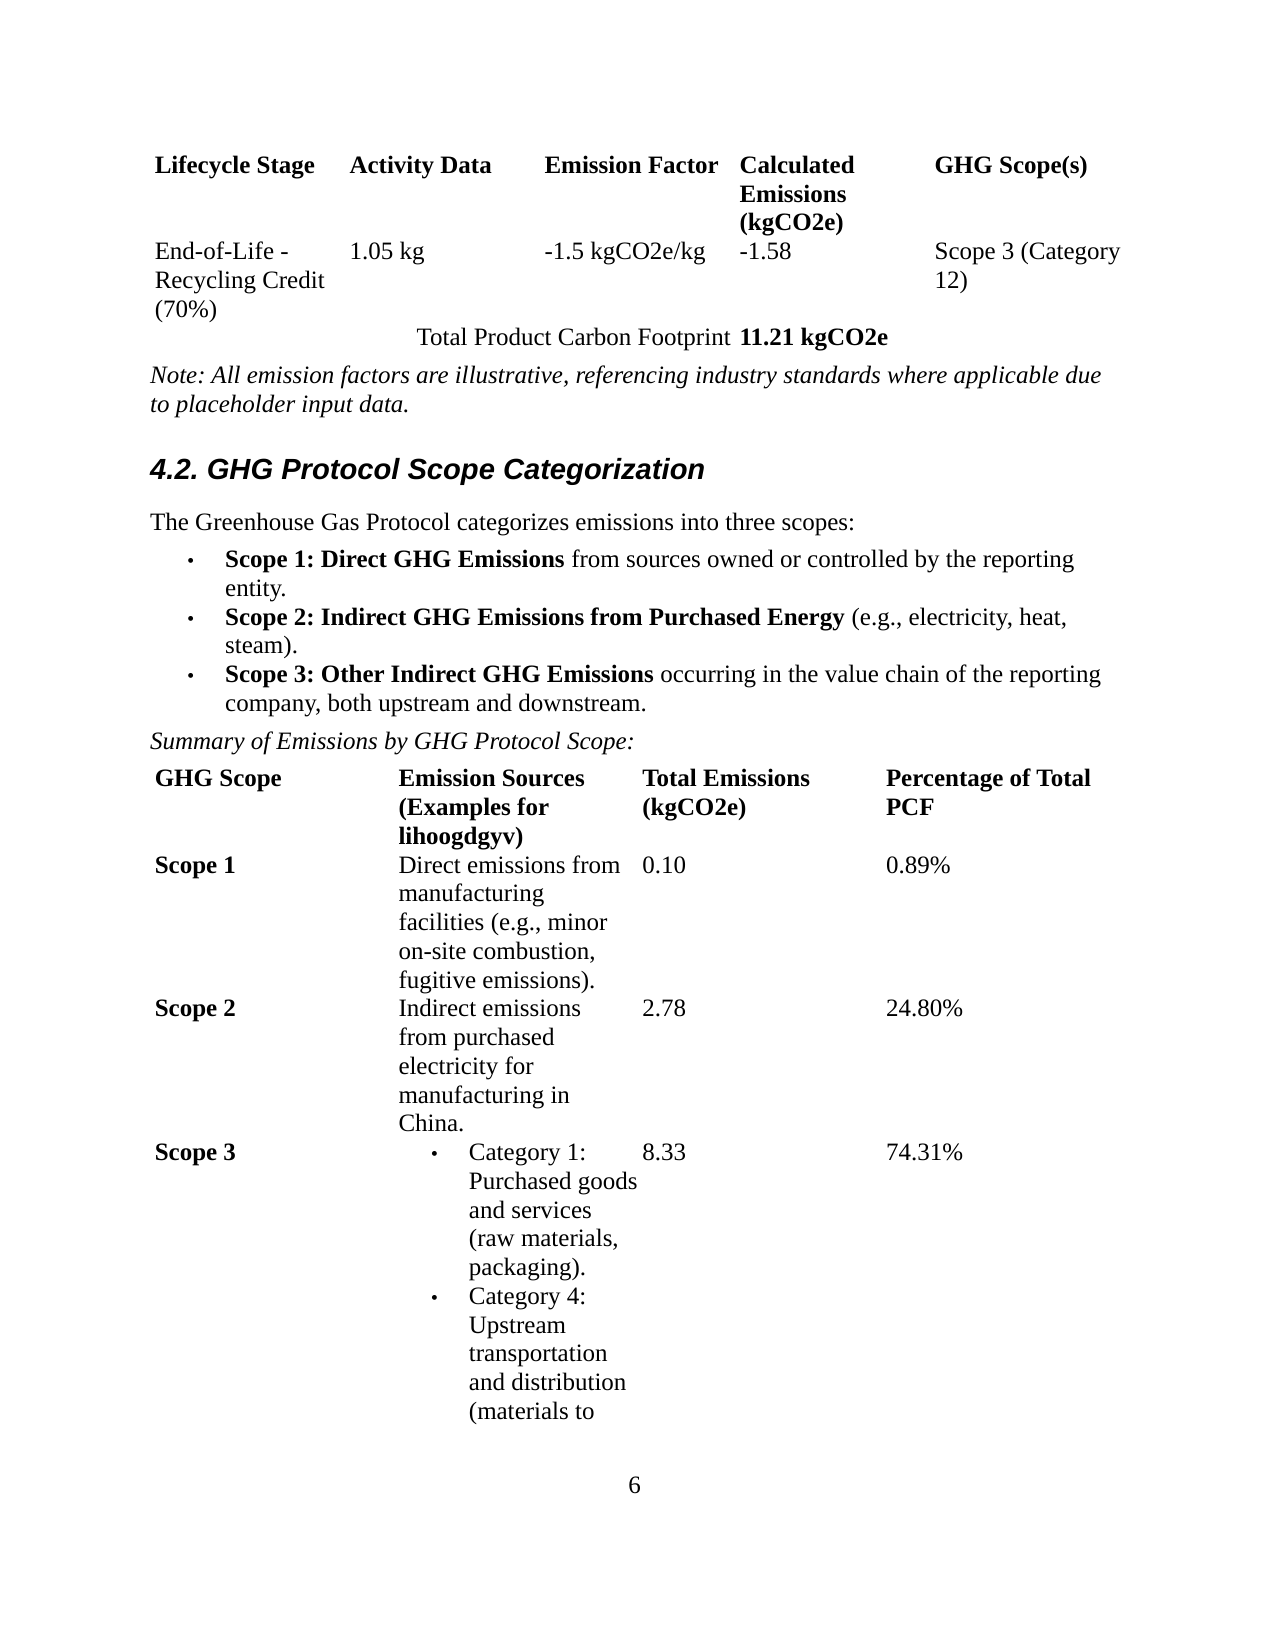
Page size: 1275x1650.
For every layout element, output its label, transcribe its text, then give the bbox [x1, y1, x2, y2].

table_cell [930, 323, 1125, 351]
text The Greenhouse Gas Protocol categorizes emissions into three scopes: [150, 507, 1125, 535]
table_cell 1.05 kg [345, 236, 540, 322]
table_cell 24.80% [881, 994, 1125, 1137]
table_cell End-of-Life - Recycling Credit (70%) [150, 236, 345, 322]
subtitle 4.2. GHG Protocol Scope Categorization [150, 452, 1125, 485]
table_cell Scope 3 [150, 1137, 394, 1425]
table_cell 2.78 [638, 994, 881, 1137]
table_cell 0.10 [638, 850, 881, 993]
table_cell Category 1: Purchased goods and services (raw materials, packaging). Category 4: Upstream transportation and distribution (materials to factory). Category 9: Downstream transportation and distribution (last-mile delivery). Category 11: Use of sold products (product energy consumption during use). Category 12: End-of-life treatment of sold products (disposal, recycling credits). [394, 1137, 637, 1425]
table_cell Direct emissions from manufacturing facilities (e.g., minor on-site combustion, fugitive emissions). [394, 850, 637, 993]
table_cell 8.33 [638, 1137, 881, 1425]
table_cell 74.31% [881, 1137, 1125, 1425]
table_cell 0.89% [881, 850, 1125, 993]
table_cell Scope 3 (Category 12) [930, 236, 1125, 322]
table_cell -1.5 kgCO2e/kg [540, 236, 735, 322]
list Scope 2: Indirect GHG Emissions from Purchased Energy (e.g., electricity, heat, steam). [187, 602, 1125, 659]
table_cell 11.21 kgCO2e [735, 323, 930, 351]
list Scope 3: Other Indirect GHG Emissions occurring in the value chain of the reporting company, both upstream and downstream. [187, 659, 1125, 717]
table_header Percentage of Total PCF [881, 764, 1125, 850]
table_header GHG Scope(s) [930, 150, 1125, 236]
table_cell Scope 2 [150, 994, 394, 1137]
table_cell Total Product Carbon Footprint [150, 323, 735, 351]
list Scope 1: Direct GHG Emissions from sources owned or controlled by the reporting entity. [187, 544, 1125, 602]
table_cell -1.58 [735, 236, 930, 322]
table_header Emission Factor [540, 150, 735, 236]
table_header Emission Sources (Examples for lihoogdgyv) [394, 764, 637, 850]
table_cell Indirect emissions from purchased electricity for manufacturing in China. [394, 994, 637, 1137]
table_header Lifecycle Stage [150, 150, 345, 236]
table_cell Scope 1 [150, 850, 394, 993]
table_header Total Emissions (kgCO2e) [638, 764, 881, 850]
table_header GHG Scope [150, 764, 394, 850]
table_header Activity Data [345, 150, 540, 236]
text Summary of Emissions by GHG Protocol Scope: [150, 726, 1125, 754]
text Note: All emission factors are illustrative, referencing industry standards where applicable due to placeholder input data. [150, 360, 1125, 418]
table_header Calculated Emissions (kgCO2e) [735, 150, 930, 236]
